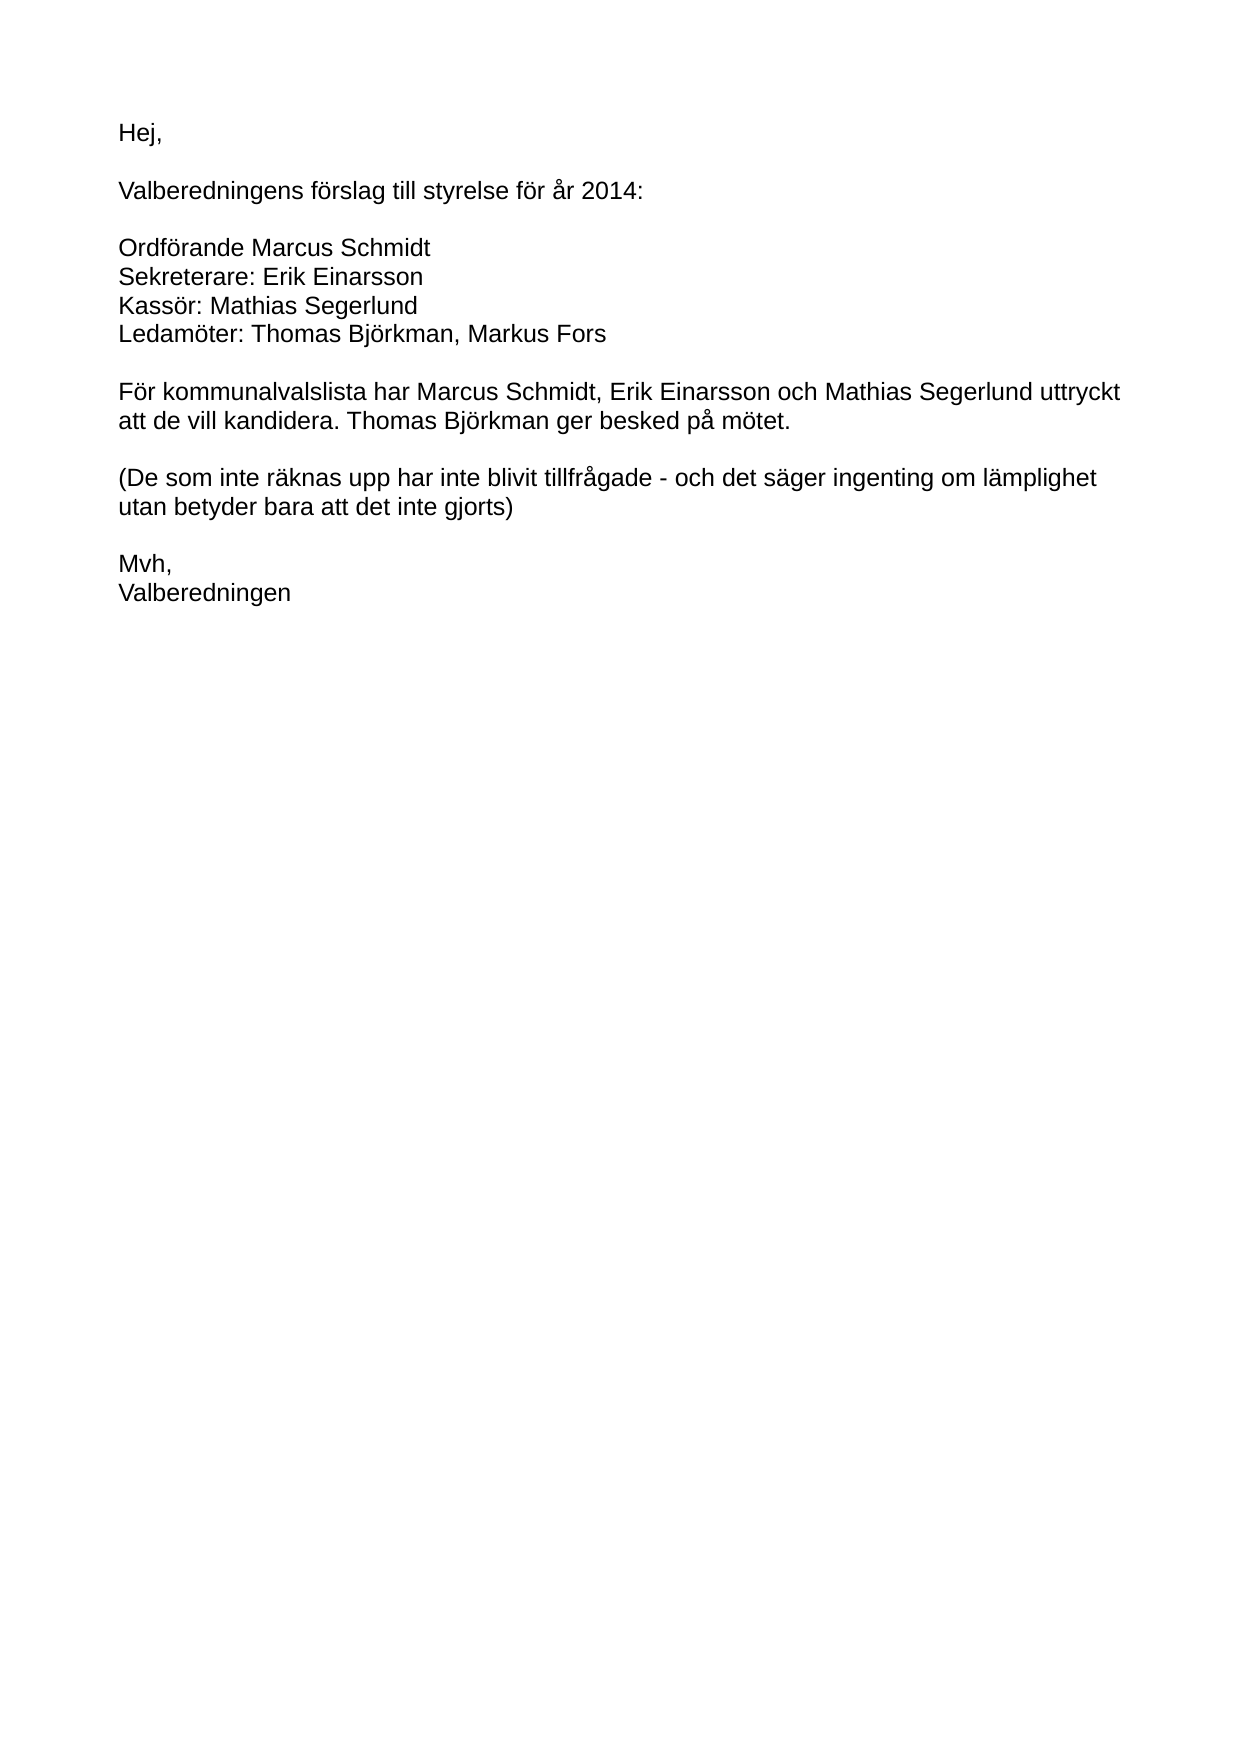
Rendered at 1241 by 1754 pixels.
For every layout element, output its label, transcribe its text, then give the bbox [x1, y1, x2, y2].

text Kassör: Mathias Segerlund [118, 291, 1122, 319]
text Ordförande Marcus Schmidt [118, 233, 1122, 262]
text Hej, [118, 118, 1122, 147]
text Ledamöter: Thomas Björkman, Markus Fors [118, 319, 1122, 348]
text (De som inte räknas upp har inte blivit tillfrågade - och det säger ingenting om lämplighet utan betyder bara att det inte gjorts) [118, 463, 1122, 521]
text Sekreterare: Erik Einarsson [118, 262, 1122, 291]
text Valberedningens förslag till styrelse för år 2014: [118, 176, 1122, 204]
text För kommunalvalslista har Marcus Schmidt, Erik Einarsson och Mathias Segerlund uttryckt att de vill kandidera. Thomas Björkman ger besked på mötet. [118, 377, 1122, 434]
text Mvh, [118, 549, 1122, 578]
text Valberedningen [118, 578, 1122, 607]
